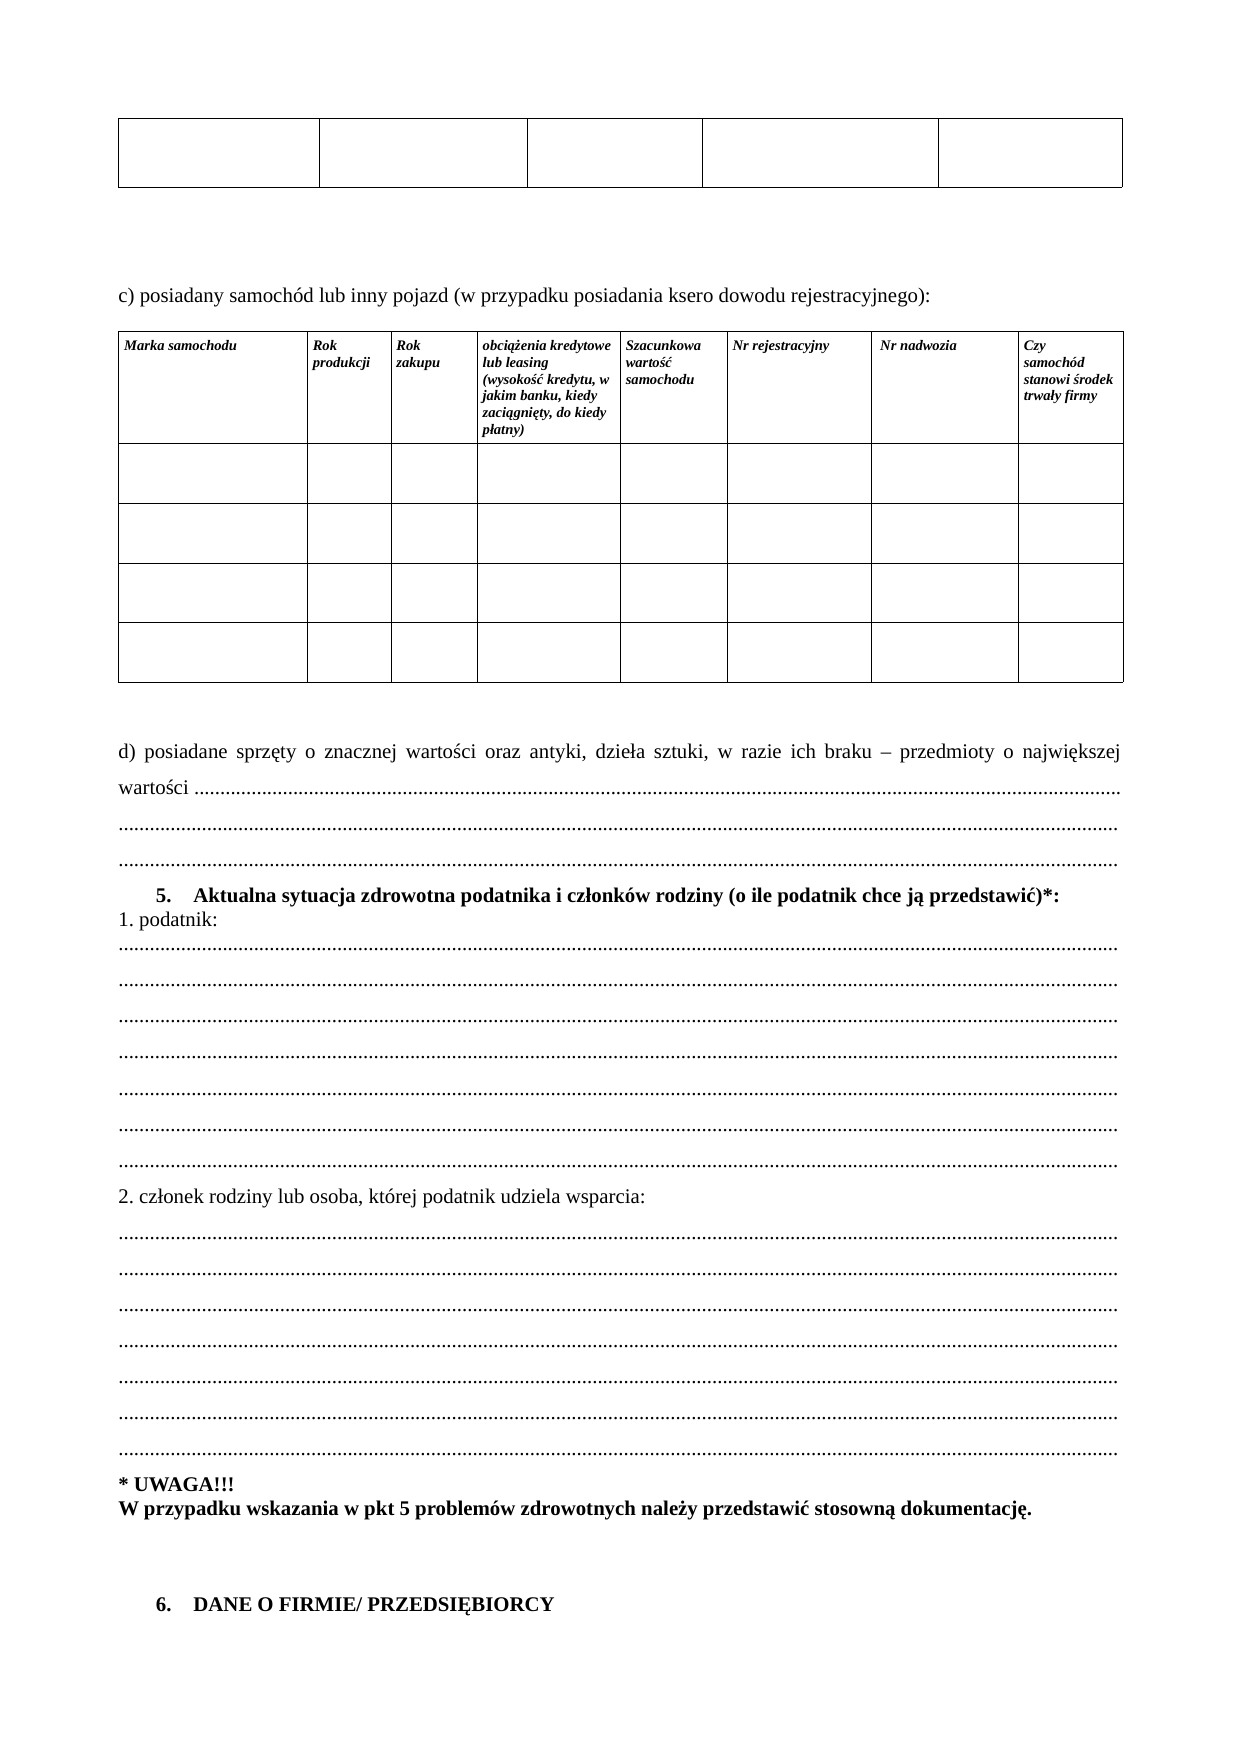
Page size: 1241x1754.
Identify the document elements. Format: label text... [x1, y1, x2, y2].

table_cell [621, 564, 727, 622]
table_cell [939, 119, 1122, 187]
text ................................................................................................................................................................................................ [118, 1292, 1122, 1316]
table_cell [119, 504, 307, 563]
table_cell [119, 444, 307, 503]
text ................................................................................................................................................................................................ [118, 1328, 1122, 1352]
table_cell [728, 623, 871, 682]
table_header Nr nadwozia [872, 332, 1018, 443]
text ................................................................................................................................................................................................ [118, 1111, 1122, 1136]
table_cell [392, 623, 477, 682]
table_cell [621, 444, 727, 503]
table_cell [728, 444, 871, 503]
table_cell [119, 564, 307, 622]
table_cell [1019, 504, 1123, 563]
table_cell [872, 504, 1018, 563]
table_cell [621, 504, 727, 563]
text ................................................................................................................................................................................................................................................................................................................................................................................................ [118, 1400, 1122, 1460]
text ................................................................................................................................................................................................ [118, 1003, 1122, 1027]
table_cell [308, 444, 391, 503]
text * UWAGA!!! [118, 1472, 1122, 1496]
table_cell [1019, 623, 1123, 682]
table_header obciążenia kredytowe lub leasing (wysokość kredytu, w jakim banku, kiedy zaciągnięty, do kiedy płatny) [478, 332, 620, 443]
table_header Nr rejestracyjny [728, 332, 871, 443]
text d) posiadane sprzęty o znacznej wartości oraz antyki, dzieła sztuki, w razie ich braku – przedmioty o największej wartości .................................................................................................................................................................................. [118, 739, 1122, 799]
text ................................................................................................................................................................................................ [118, 967, 1122, 991]
table_cell [392, 564, 477, 622]
table_cell [308, 623, 391, 682]
text ................................................................................................................................................................................................ [118, 847, 1122, 871]
table_header Czy samochód stanowi środek trwały firmy [1019, 332, 1123, 443]
text ................................................................................................................................................................................................ [118, 1219, 1122, 1244]
table_cell [728, 564, 871, 622]
table_cell [872, 564, 1018, 622]
table_cell [320, 119, 527, 187]
table_cell [308, 504, 391, 563]
table_header Rok zakupu [392, 332, 477, 443]
table_cell [392, 504, 477, 563]
table_cell [478, 623, 620, 682]
text ................................................................................................................................................................................................ [118, 1364, 1122, 1388]
table_cell [478, 564, 620, 622]
table_header Szacunkowa wartość samochodu [621, 332, 727, 443]
table_cell [1019, 444, 1123, 503]
text 1. podatnik: [118, 907, 1122, 931]
table_cell [872, 444, 1018, 503]
text ................................................................................................................................................................................................ [118, 1147, 1122, 1172]
table_cell [872, 623, 1018, 682]
table_cell [703, 119, 938, 187]
text ................................................................................................................................................................................................ [118, 1075, 1122, 1099]
text ................................................................................................................................................................................................ [118, 1039, 1122, 1063]
table_cell [119, 623, 307, 682]
text ................................................................................................................................................................................................ [118, 1256, 1122, 1280]
table_cell [728, 504, 871, 563]
table_cell [308, 564, 391, 622]
table_cell [119, 119, 319, 187]
text ................................................................................................................................................................................................ [118, 811, 1122, 835]
table_cell [528, 119, 702, 187]
text c) posiadany samochód lub inny pojazd (w przypadku posiadania ksero dowodu rejestracyjnego): [118, 283, 1122, 307]
text 2. członek rodziny lub osoba, której podatnik udziela wsparcia: [118, 1183, 1122, 1208]
table_header Marka samochodu [119, 332, 307, 443]
text ................................................................................................................................................................................................ [118, 931, 1122, 955]
list DANE O FIRMIE/ PRZEDSIĘBIORCY [156, 1592, 1122, 1616]
table_cell [1019, 564, 1123, 622]
text W przypadku wskazania w pkt 5 problemów zdrowotnych należy przedstawić stosowną dokumentację. [118, 1496, 1122, 1520]
table_cell [392, 444, 477, 503]
table_header Rok produkcji [308, 332, 391, 443]
list Aktualna sytuacja zdrowotna podatnika i członków rodziny (o ile podatnik chce ją przedstawić)*: [156, 883, 1122, 907]
table_cell [478, 504, 620, 563]
table_cell [621, 623, 727, 682]
table_cell [478, 444, 620, 503]
